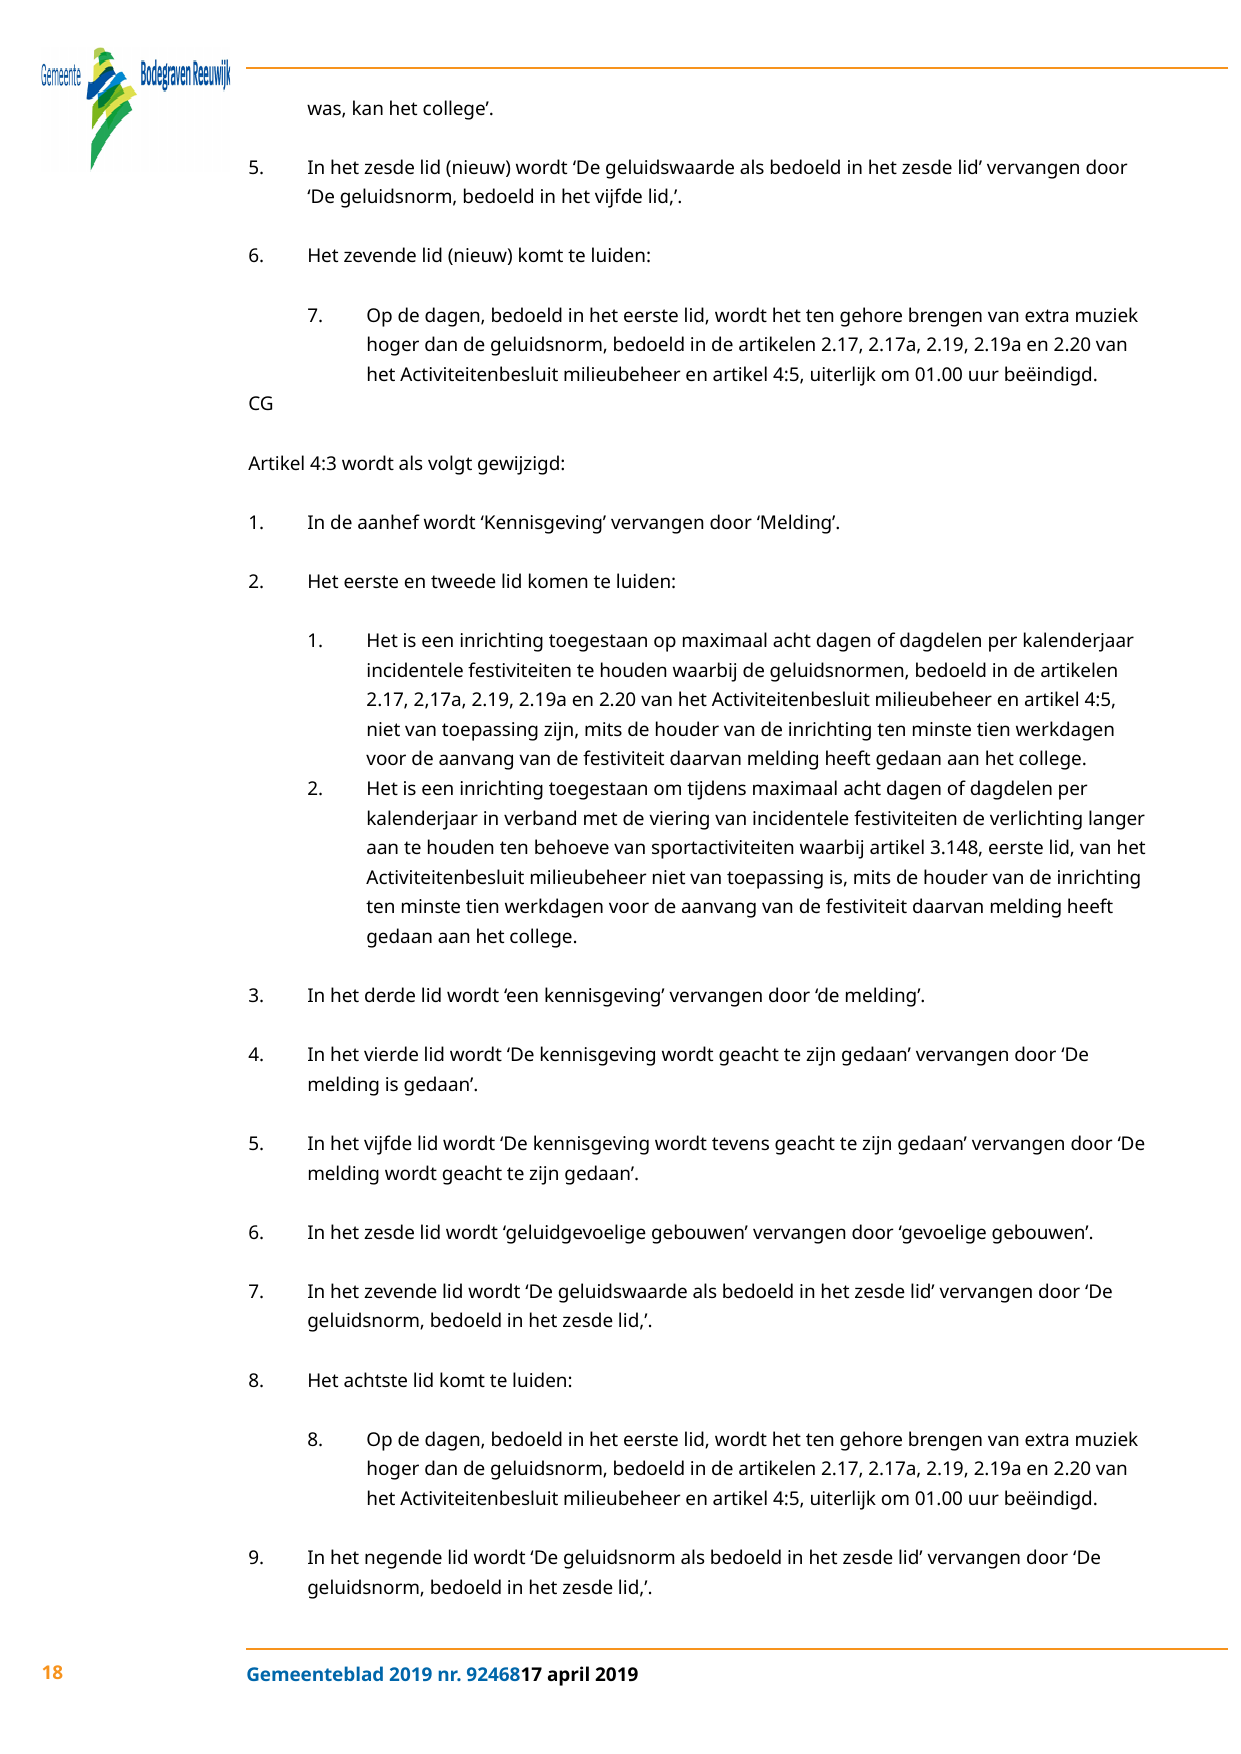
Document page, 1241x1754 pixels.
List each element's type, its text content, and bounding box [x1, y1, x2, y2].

text CG [248, 391, 1152, 416]
list Het is een inrichting toegestaan om tijdens maximaal acht dagen of dagdelen per kalenderjaar in verband met de viering van incidentele festiviteiten de verlichting langer aan te houden ten behoeve van sportactiviteiten waarbij artikel 3.148, eerste lid, van het Activiteitenbesluit milieubeheer niet van toepassing is, mits de houder van de inrichting ten minste tien werkdagen voor de aanvang van de festiviteit daarvan melding heeft gedaan aan het college. [307, 775, 1152, 949]
list In het zesde lid wordt ‘geluidgevoelige gebouwen’ vervangen door ‘gevoelige gebouwen’. [248, 1219, 1152, 1245]
list Het zevende lid (nieuw) komt te luiden: [248, 243, 1152, 268]
list In de aanhef wordt ‘Kennisgeving’ vervangen door ‘Melding’. [248, 509, 1152, 535]
list In het negende lid wordt ‘De geluidsnorm als bedoeld in het zesde lid’ vervangen door ‘De geluidsnorm, bedoeld in het zesde lid,’. [248, 1544, 1152, 1600]
list In het zevende lid wordt ‘De geluidswaarde als bedoeld in het zesde lid’ vervangen door ‘De geluidsnorm, bedoeld in het zesde lid,’. [248, 1278, 1152, 1333]
list Het eerste en tweede lid komen te luiden: [248, 568, 1152, 594]
list Op de dagen, bedoeld in het eerste lid, wordt het ten gehore brengen van extra muziek hoger dan de geluidsnorm, bedoeld in de artikelen 2.17, 2.17a, 2.19, 2.19a en 2.20 van het Activiteitenbesluit milieubeheer en artikel 4:5, uiterlijk om 01.00 uur beëindigd. [307, 1426, 1152, 1511]
picture [41, 47, 231, 172]
list Op de dagen, bedoeld in het eerste lid, wordt het ten gehore brengen van extra muziek hoger dan de geluidsnorm, bedoeld in de artikelen 2.17, 2.17a, 2.19, 2.19a en 2.20 van het Activiteitenbesluit milieubeheer en artikel 4:5, uiterlijk om 01.00 uur beëindigd. [307, 302, 1152, 387]
list was, kan het college’. [248, 95, 1152, 121]
text Artikel 4:3 wordt als volgt gewijzigd: [248, 450, 1152, 476]
list In het derde lid wordt ‘een kennisgeving’ vervangen door ‘de melding’. [248, 982, 1152, 1008]
list Het achtste lid komt te luiden: [248, 1367, 1152, 1393]
list In het zesde lid (nieuw) wordt ‘De geluidswaarde als bedoeld in het zesde lid’ vervangen door ‘De geluidsnorm, bedoeld in het vijfde lid,’. [248, 154, 1152, 209]
list Het is een inrichting toegestaan op maximaal acht dagen of dagdelen per kalenderjaar incidentele festiviteiten te houden waarbij de geluidsnormen, bedoeld in de artikelen 2.17, 2,17a, 2.19, 2.19a en 2.20 van het Activiteitenbesluit milieubeheer en artikel 4:5, niet van toepassing zijn, mits de houder van de inrichting ten minste tien werkdagen voor de aanvang van de festiviteit daarvan melding heeft gedaan aan het college. [307, 627, 1152, 771]
list In het vierde lid wordt ‘De kennisgeving wordt geacht te zijn gedaan’ vervangen door ‘De melding is gedaan’. [248, 1041, 1152, 1097]
list In het vijfde lid wordt ‘De kennisgeving wordt tevens geacht te zijn gedaan’ vervangen door ‘De melding wordt geacht te zijn gedaan’. [248, 1130, 1152, 1186]
